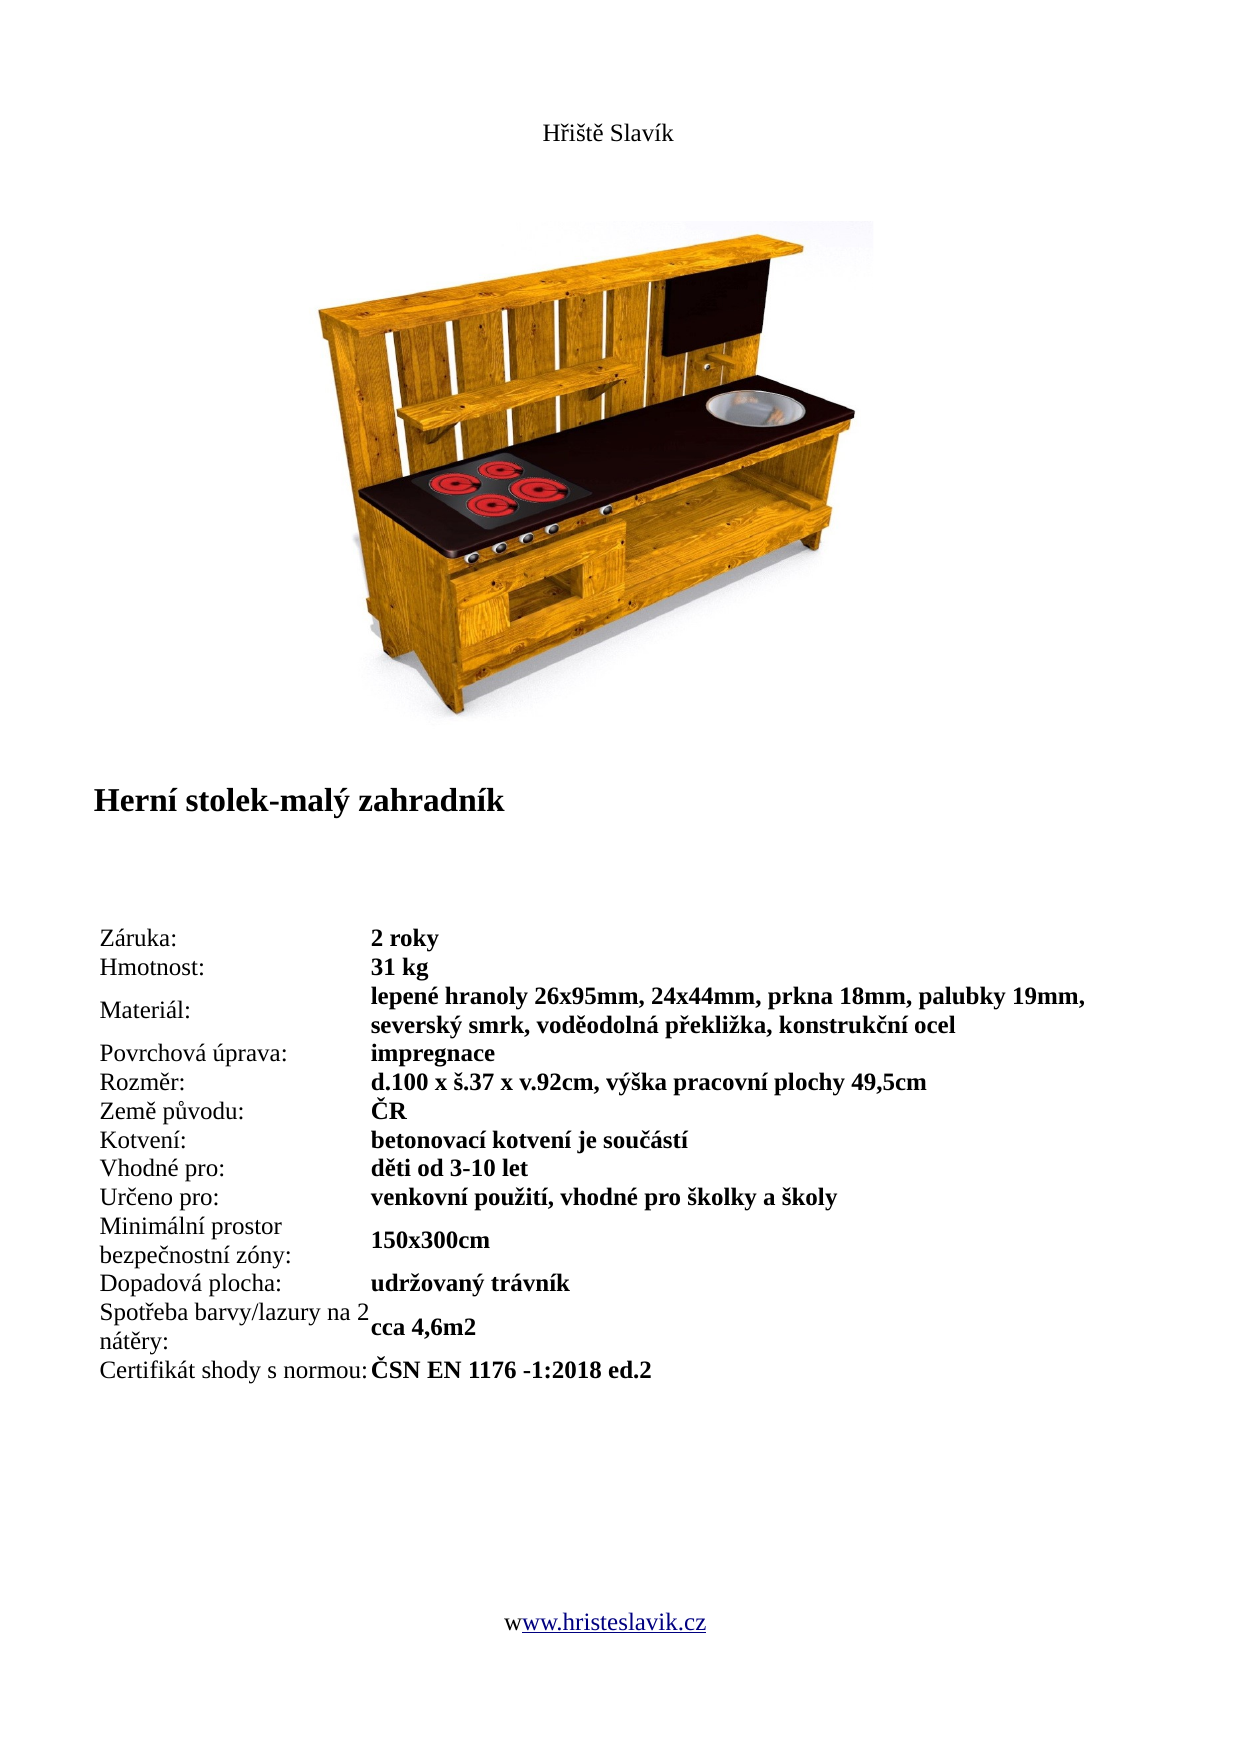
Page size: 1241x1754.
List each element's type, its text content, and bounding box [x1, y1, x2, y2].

table_cell venkovní použití, vhodné pro školky a školy [371, 1182, 1098, 1211]
table_cell impregnace [371, 1039, 1098, 1067]
table_cell Certifikát shody s normou: [99, 1355, 371, 1383]
table_cell Hmotnost: [99, 952, 371, 981]
table_cell 31 kg [371, 952, 1098, 981]
table_cell Povrchová úprava: [99, 1039, 371, 1067]
table_header 2 roky [371, 924, 1098, 952]
table_cell lepené hranoly 26x95mm, 24x44mm, prkna 18mm, palubky 19mm, severský smrk, voděodolná překližka, konstrukční ocel [371, 981, 1098, 1038]
table_cell Země původu: [99, 1096, 371, 1125]
table_cell Vhodné pro: [99, 1154, 371, 1182]
table_header Záruka: [99, 924, 371, 952]
table_cell Kotvení: [99, 1125, 371, 1153]
picture [277, 221, 874, 731]
table_cell cca 4,6m2 [371, 1297, 1098, 1355]
table_cell Minimální prostor bezpečnostní zóny: [99, 1211, 371, 1268]
table_cell udržovaný trávník [371, 1269, 1098, 1297]
table_cell Určeno pro: [99, 1182, 371, 1211]
table_cell Materiál: [99, 981, 371, 1038]
table_cell Spotřeba barvy/lazury na 2 nátěry: [99, 1297, 371, 1355]
table_cell Dopadová plocha: [99, 1269, 371, 1297]
table_cell ČR [371, 1096, 1098, 1125]
table_cell 150x300cm [371, 1211, 1098, 1268]
table_cell d.100 x š.37 x v.92cm, výška pracovní plochy 49,5cm [371, 1067, 1098, 1096]
table_cell Rozměr: [99, 1067, 371, 1096]
text Herní stolek-malý zahradník [94, 780, 1122, 818]
table_cell ČSN EN 1176 -1:2018 ed.2 [371, 1355, 1098, 1383]
table_cell betonovací kotvení je součástí [371, 1125, 1098, 1153]
table_cell děti od 3-10 let [371, 1154, 1098, 1182]
